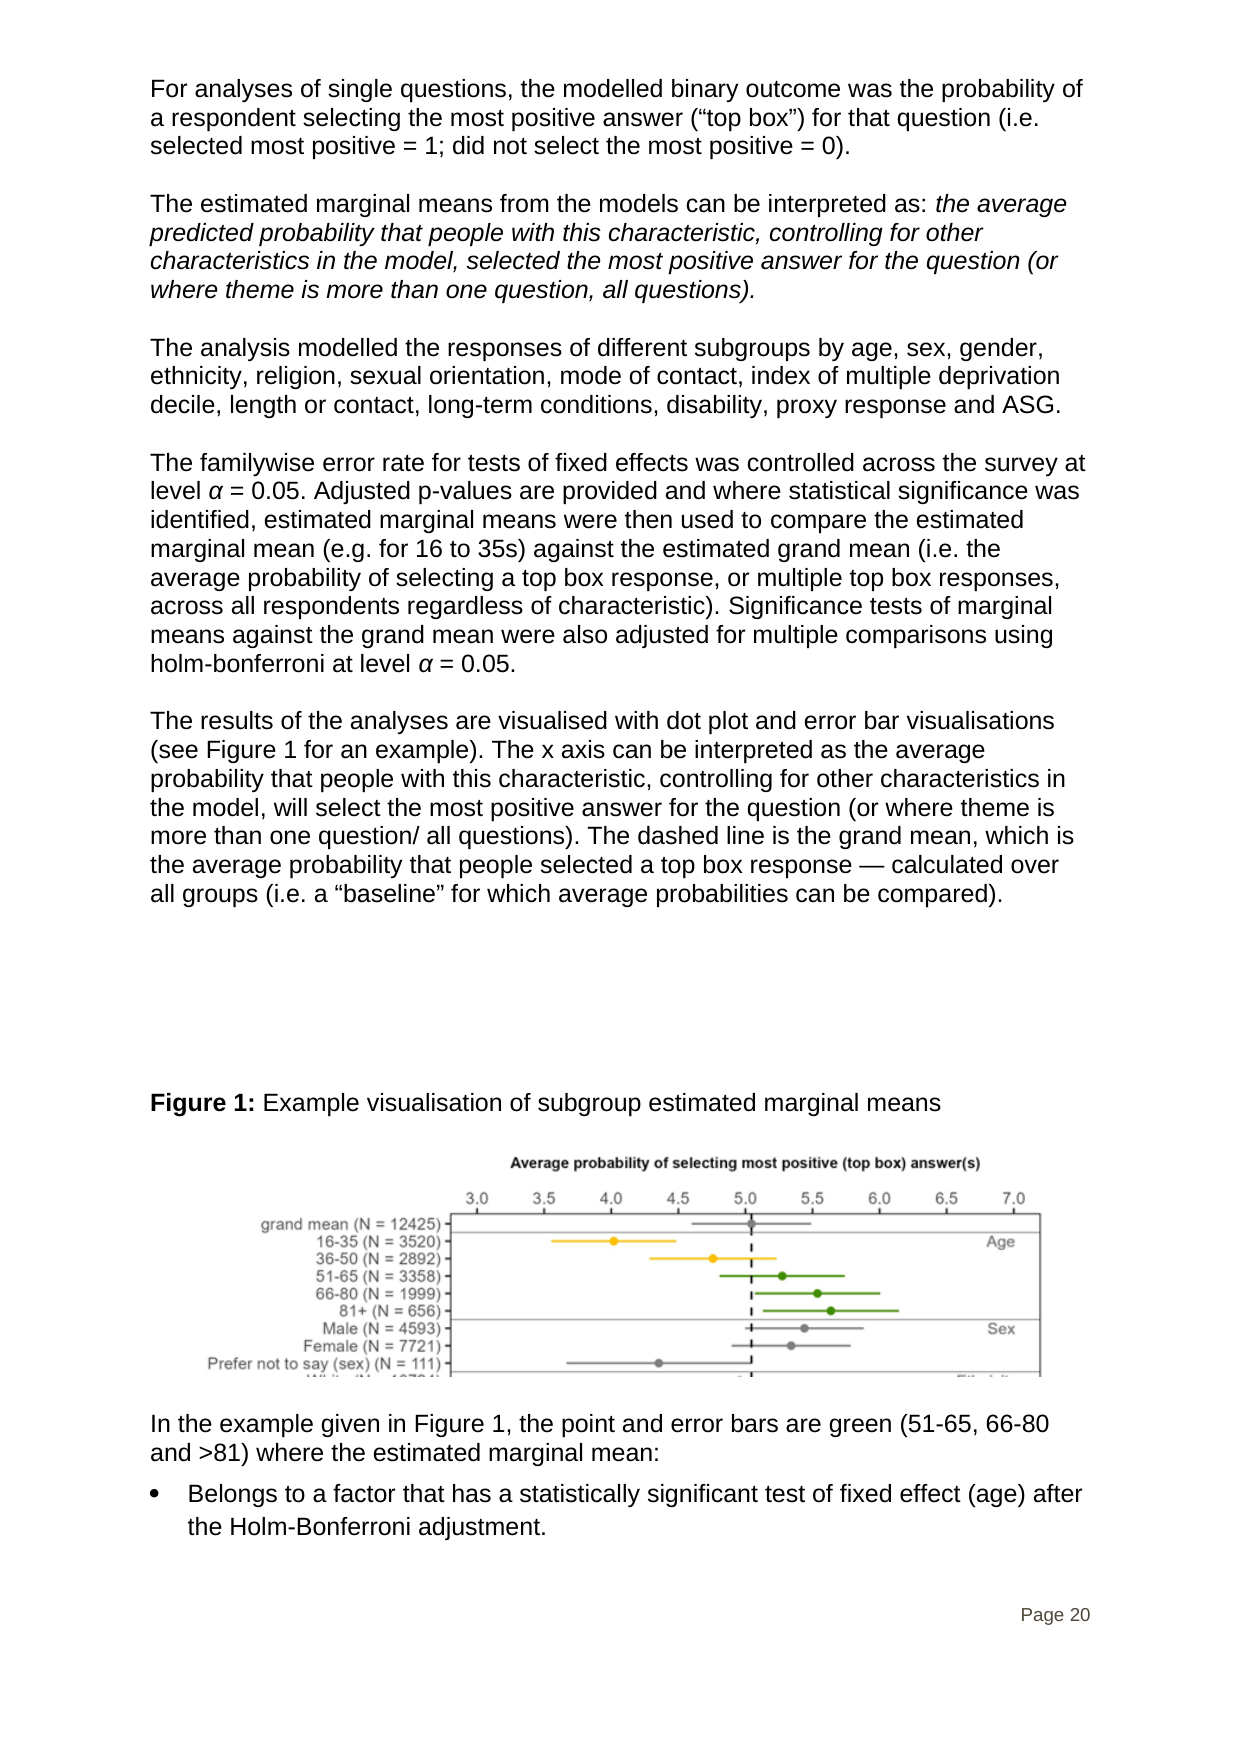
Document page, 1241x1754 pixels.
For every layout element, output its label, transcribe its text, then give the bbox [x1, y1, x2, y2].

text For analyses of single questions, the modelled binary outcome was the probability of a respondent selecting the most positive answer (“top box”) for that question (i.e. selected most positive = 1; did not select the most positive = 0). [150, 74, 1090, 160]
text The estimated marginal means from the models can be interpreted as: the average predicted probability that people with this characteristic, controlling for other characteristics in the model, selected the most positive answer for the question (or where theme is more than one question, all questions). [150, 189, 1090, 304]
text The analysis modelled the responses of different subgroups by age, sex, gender, ethnicity, religion, sexual orientation, mode of contact, index of multiple deprivation decile, length or contact, long-term conditions, disability, proxy response and ASG. [150, 332, 1090, 419]
text In the example given in Figure 1, the point and error bars are green (51-65, 66-80 and >81) where the estimated marginal mean: [150, 1409, 1090, 1467]
text The familywise error rate for tests of fixed effects was controlled across the survey at level α = 0.05. Adjusted p-values are provided and where statistical significance was identified, estimated marginal means were then used to compare the estimated marginal mean (e.g. for 16 to 35s) against the estimated grand mean (i.e. the average probability of selecting a top box response, or multiple top box responses, across all respondents regardless of characteristic). Significance tests of marginal means against the grand mean were also adjusted for multiple comparisons using holm-bonferroni at level α = 0.05. [150, 447, 1090, 677]
text The results of the analyses are visualised with dot plot and error bar visualisations (see Figure 1 for an example). The x axis can be interpreted as the average probability that people with this characteristic, controlling for other characteristics in the model, will select the most positive answer for the question (or where theme is more than one question/ all questions). The dashed line is the grand mean, which is the average probability that people selected a top box response — calculated over all groups (i.e. a “baseline” for which average probabilities can be compared). [150, 706, 1090, 907]
text Figure 1: Example visualisation of subgroup estimated marginal means [150, 1087, 1090, 1116]
list Belongs to a factor that has a statistically significant test of fixed effect (age) after the Holm-Bonferroni adjustment. [150, 1479, 1090, 1541]
